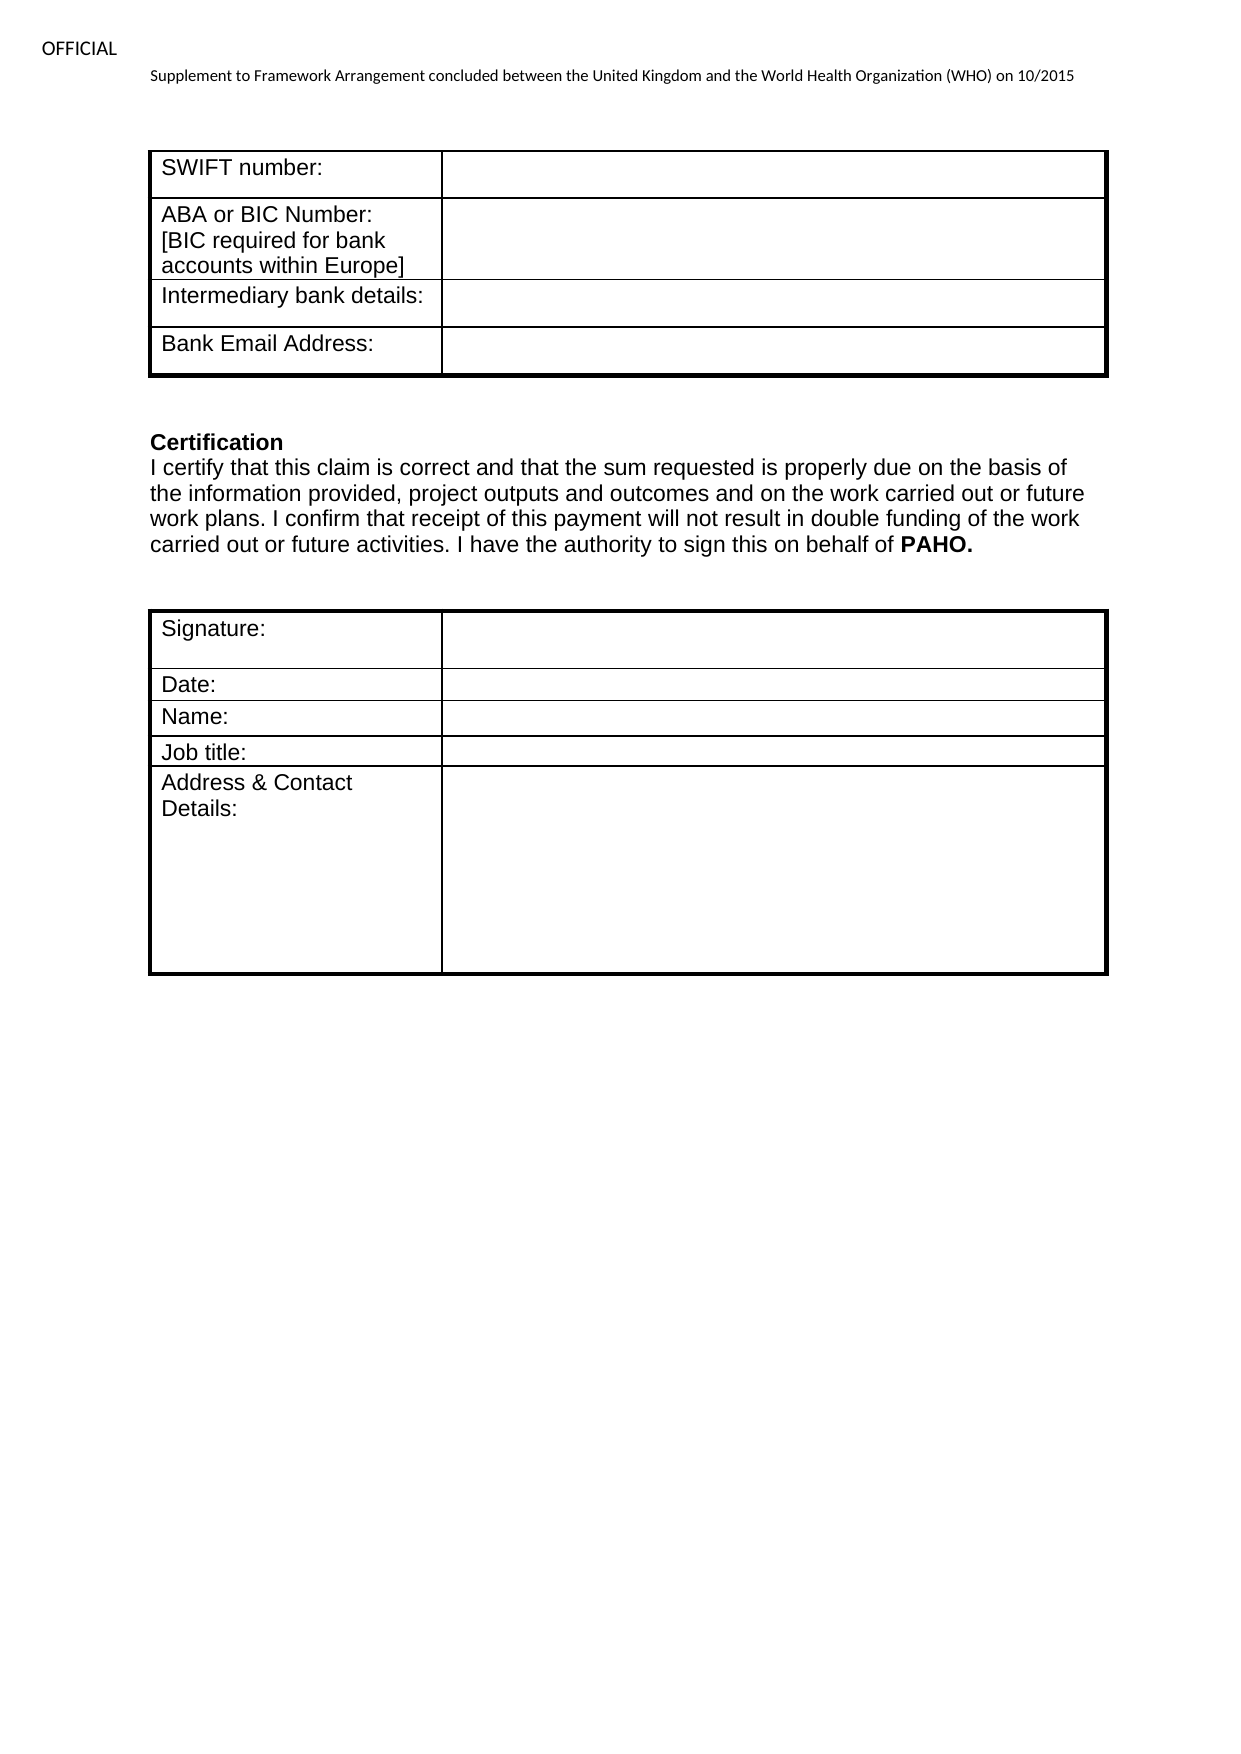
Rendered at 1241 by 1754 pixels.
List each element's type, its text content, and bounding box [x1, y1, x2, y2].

table_cell Intermediary bank details: [152, 280, 441, 326]
table_cell Bank Email Address: [152, 328, 441, 373]
table_cell [443, 767, 1104, 972]
table_cell [443, 328, 1104, 373]
text Certification [150, 429, 1090, 455]
table_cell [443, 737, 1104, 765]
table_header [443, 613, 1104, 668]
table_cell [443, 701, 1104, 735]
table_cell SWIFT number: [152, 152, 441, 197]
table_cell Job title: [152, 737, 441, 765]
table_cell [443, 280, 1104, 326]
table_cell [443, 199, 1104, 279]
table_cell Date: [152, 669, 441, 699]
table_cell Address & Contact Details: [152, 767, 441, 972]
table_header Signature: [152, 613, 441, 668]
table_cell ABA or BIC Number: [BIC required for bank accounts within Europe] [152, 199, 441, 279]
table_cell Name: [152, 701, 441, 735]
text I certify that this claim is correct and that the sum requested is properly due on the basis of the information provided, project outputs and outcomes and on the work carried out or future work plans. I confirm that receipt of this payment will not result in double funding of the work carried out or future activities. I have the authority to sign this on behalf of PAHO. [150, 455, 1090, 557]
table_cell [443, 669, 1104, 699]
table_cell [443, 152, 1104, 197]
